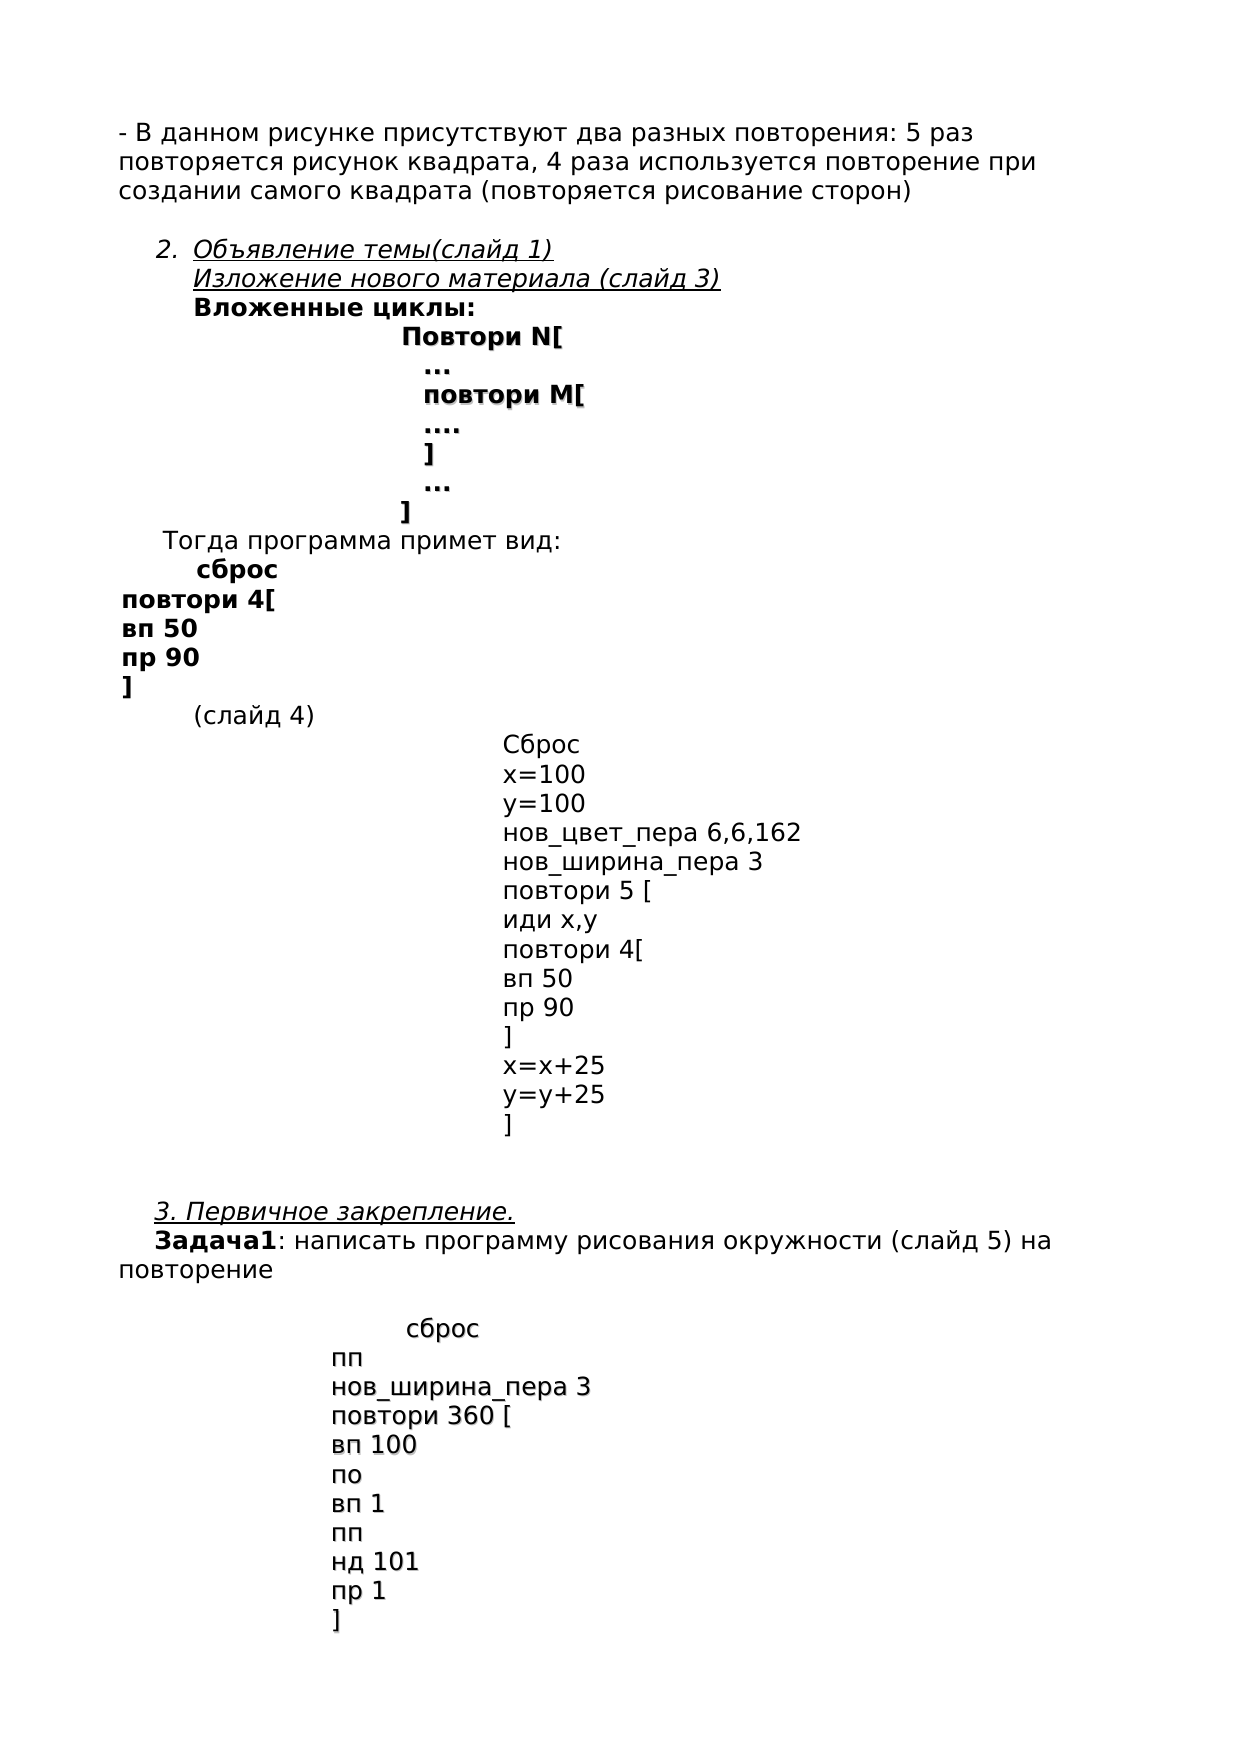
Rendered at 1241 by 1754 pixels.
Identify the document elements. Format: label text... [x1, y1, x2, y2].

text повтори 4[ [502, 935, 1122, 964]
text вп 50 [121, 614, 1122, 643]
text ] [331, 1606, 1122, 1635]
text повтори 5 [ [502, 876, 1122, 906]
list Повтори N[ [363, 322, 1122, 351]
text повтори 360 [ [331, 1401, 1122, 1431]
text пр 90 [502, 993, 1122, 1022]
text ] [423, 439, 1122, 468]
text ] [502, 1022, 1122, 1051]
text ... [423, 468, 1122, 497]
text y=y+25 [502, 1081, 1122, 1110]
list Объявление темы(слайд 1) [156, 235, 1122, 264]
list сброс [368, 1314, 1122, 1343]
text Сброс [502, 731, 1122, 760]
text по [331, 1460, 1122, 1489]
text ... [423, 351, 1122, 381]
text 3. Первичное закрепление. [118, 1197, 1122, 1226]
text вп 100 [331, 1431, 1122, 1460]
text нов_ширина_пера 3 [502, 847, 1122, 876]
text повтори M[ [423, 381, 1122, 410]
list Изложение нового материала (слайд 3) [156, 264, 1122, 293]
text нов_ширина_пера 3 [331, 1372, 1122, 1401]
text пп [331, 1343, 1122, 1372]
text вп 50 [502, 964, 1122, 993]
text вп 1 [331, 1489, 1122, 1518]
text ] [502, 1110, 1122, 1139]
text пп [331, 1518, 1122, 1547]
text повтори 4[ [121, 585, 1122, 614]
text нд 101 [331, 1547, 1122, 1576]
text .... [423, 410, 1122, 439]
text нов_цвет_пера 6,6,162 [502, 818, 1122, 847]
text y=100 [502, 789, 1122, 818]
text x=x+25 [502, 1051, 1122, 1081]
text ] [121, 672, 1122, 701]
list (слайд 4) [156, 701, 1122, 731]
text x=100 [502, 760, 1122, 789]
text - В данном рисунке присутствуют два разных повторения: 5 раз повторяется рисунок квадрата, 4 раза используется повторение при создании самого квадрата (повторяется рисование сторон) [118, 118, 1122, 206]
text ] [399, 497, 1122, 526]
list сброс [159, 556, 1122, 585]
text пр 1 [331, 1576, 1122, 1606]
text иди x,y [502, 906, 1122, 935]
list Тогда программа примет вид: [0, 526, 1122, 556]
list Вложенные циклы: [156, 293, 1122, 322]
text Задача1: написать программу рисования окружности (слайд 5) на повторение [118, 1226, 1122, 1285]
text пр 90 [121, 643, 1122, 672]
